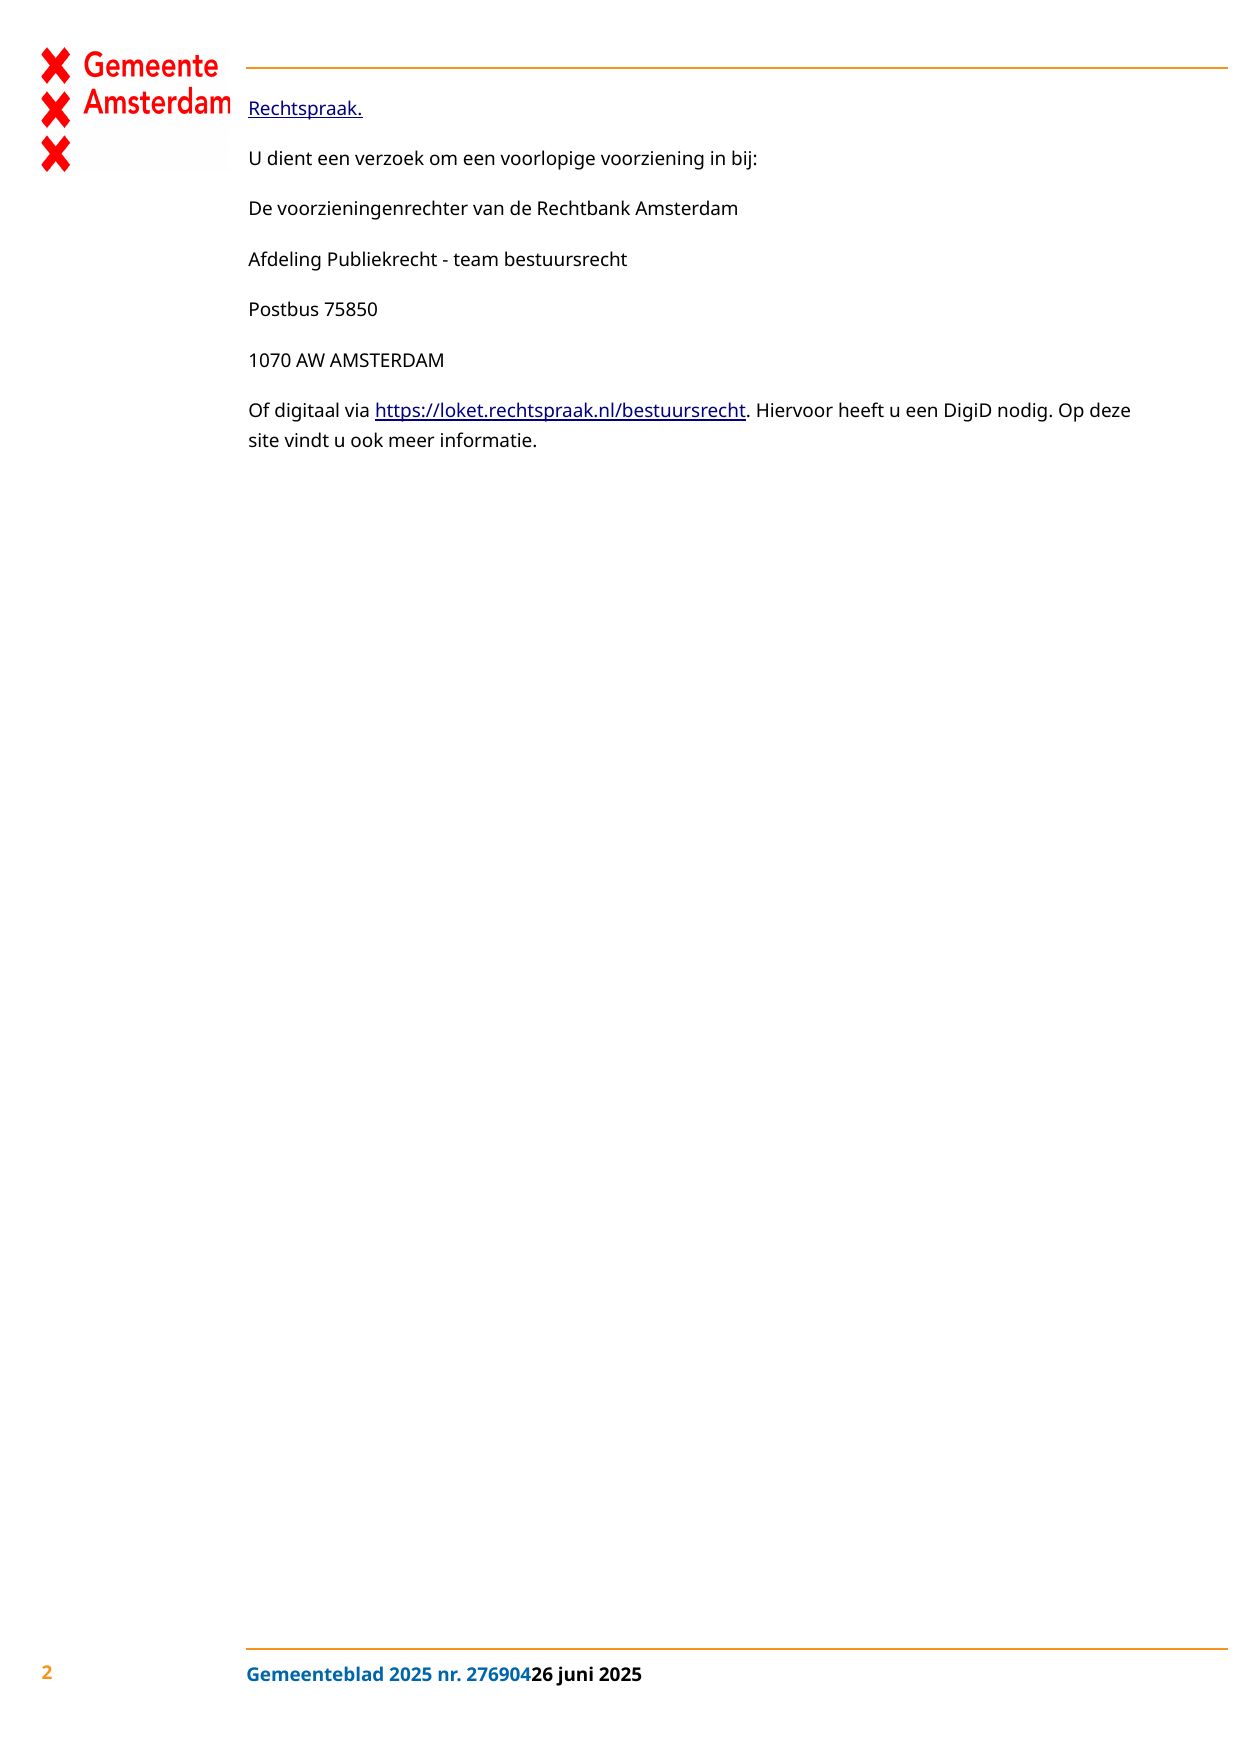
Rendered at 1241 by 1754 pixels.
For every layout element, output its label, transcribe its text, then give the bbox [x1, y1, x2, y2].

text Of digitaal via https://loket.rechtspraak.nl/bestuursrecht. Hiervoor heeft u een DigiD nodig. Op deze site vindt u ook meer informatie. [248, 397, 1152, 453]
text De voorzieningenrechter van de Rechtbank Amsterdam [248, 196, 1152, 221]
text Postbus 75850 [248, 296, 1152, 322]
text Rechtspraak. [248, 95, 1152, 121]
text U dient een verzoek om een voorlopige voorziening in bij: [248, 145, 1152, 171]
text Afdeling Publiekrecht - team bestuursrecht [248, 246, 1152, 272]
text 1070 AW AMSTERDAM [248, 347, 1152, 373]
picture [41, 47, 231, 172]
